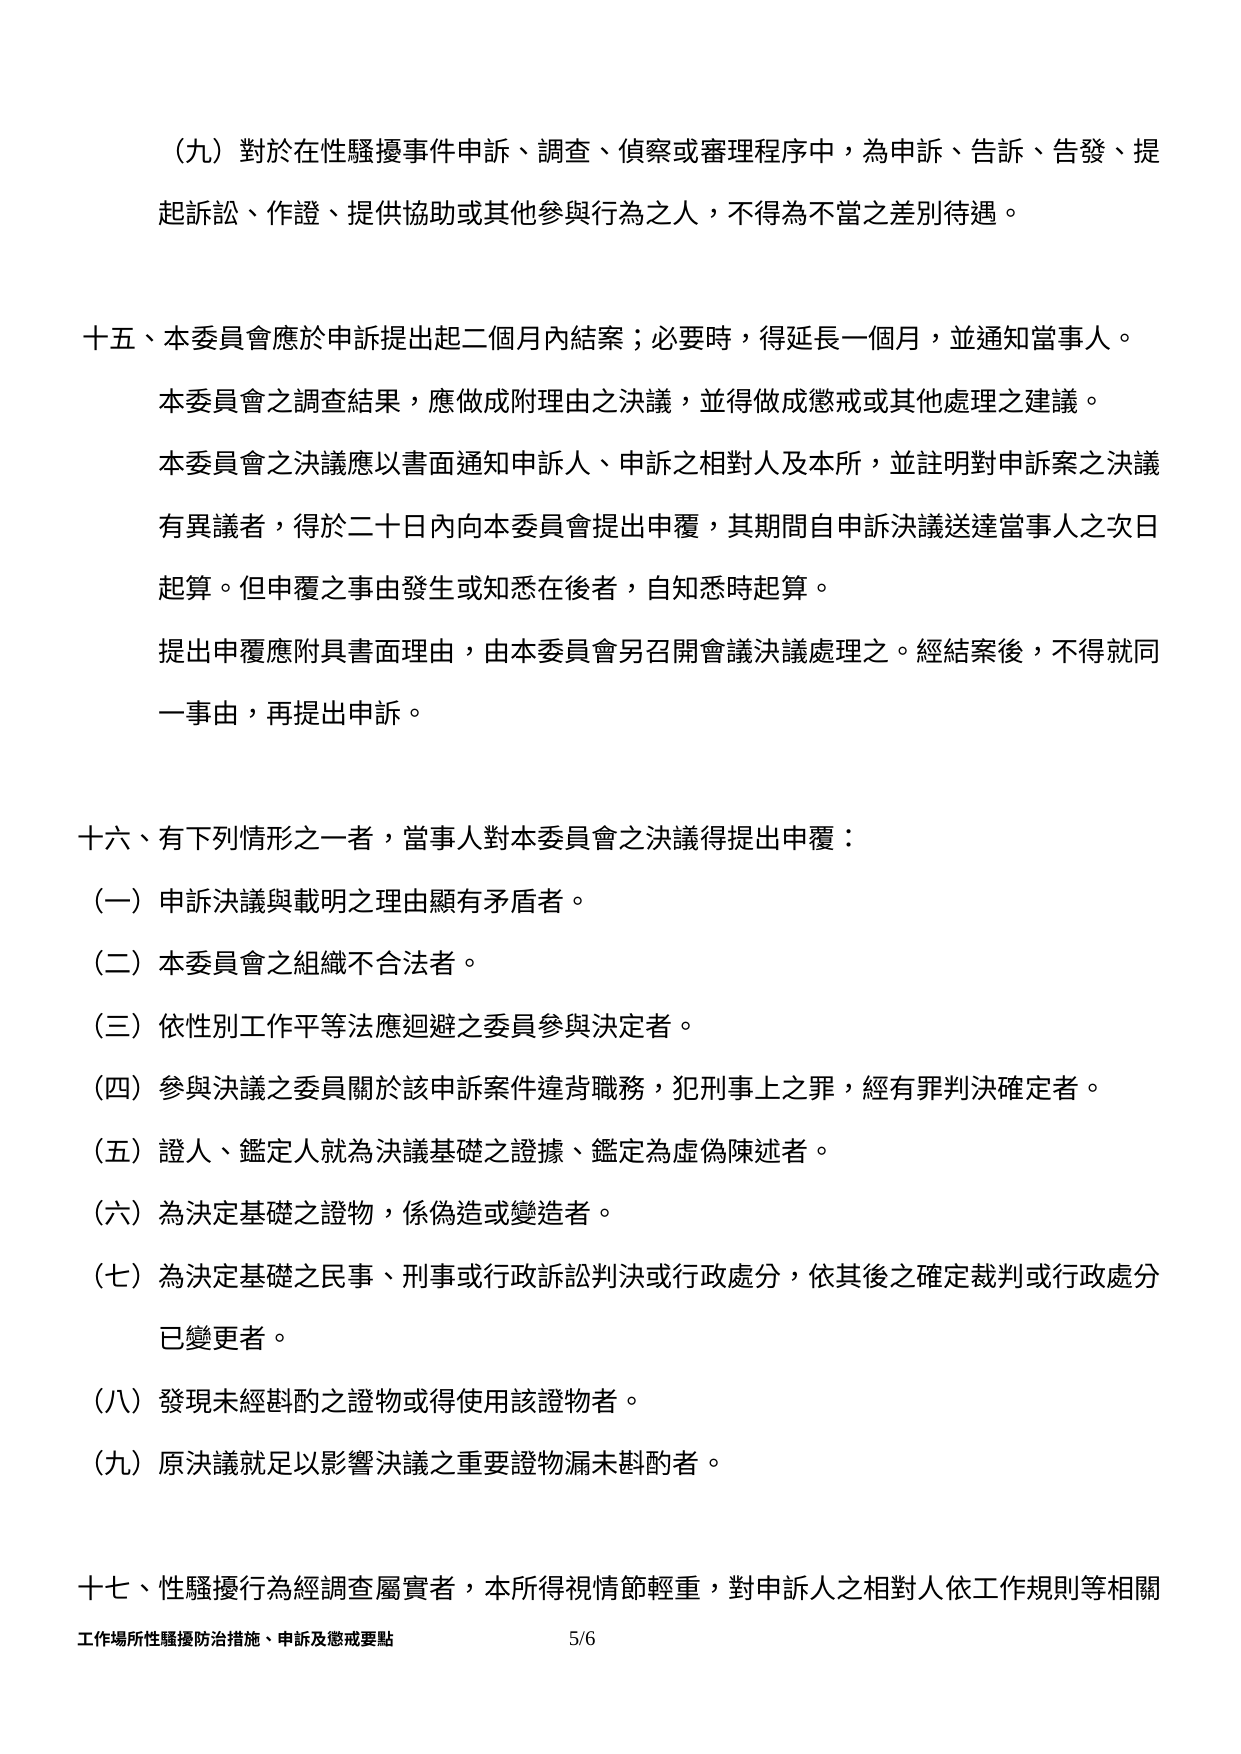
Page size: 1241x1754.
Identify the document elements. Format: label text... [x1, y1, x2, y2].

text （六）為決定基礎之證物，係偽造或變造者。 [77, 1170, 1163, 1232]
text 十五、本委員會應於申訴提出起二個月內結案；必要時，得延長一個月，並通知當事人。 [82, 295, 1163, 357]
text 十六、有下列情形之一者，當事人對本委員會之決議得提出申覆： [77, 795, 1163, 857]
text （九）原決議就足以影響決議之重要證物漏未斟酌者。 [77, 1420, 1163, 1482]
text （七）為決定基礎之民事、刑事或行政訴訟判決或行政處分，依其後之確定裁判或行政處分已變更者。 [77, 1232, 1163, 1357]
text （四）參與決議之委員關於該申訴案件違背職務，犯刑事上之罪，經有罪判決確定者。 [77, 1045, 1163, 1107]
text 本委員會之調查結果，應做成附理由之決議，並得做成懲戒或其他處理之建議。 [158, 357, 1163, 420]
text 十七、性騷擾行為經調查屬實者，本所得視情節輕重，對申訴人之相對人依工作規則等相關 [77, 1545, 1163, 1607]
text （九）對於在性騷擾事件申訴、調查、偵察或審理程序中，為申訴、告訴、告發、提起訴訟、作證、提供協助或其他參與行為之人，不得為不當之差別待遇。 [158, 107, 1163, 232]
text （二）本委員會之組織不合法者。 [77, 920, 1163, 982]
text （三）依性別工作平等法應迴避之委員參與決定者。 [77, 982, 1163, 1045]
text 本委員會之決議應以書面通知申訴人、申訴之相對人及本所，並註明對申訴案之決議有異議者，得於二十日內向本委員會提出申覆，其期間自申訴決議送達當事人之次日起算。但申覆之事由發生或知悉在後者，自知悉時起算。 [158, 420, 1163, 607]
text （一）申訴決議與載明之理由顯有矛盾者。 [77, 857, 1163, 920]
text （八）發現未經斟酌之證物或得使用該證物者。 [77, 1357, 1163, 1420]
text 提出申覆應附具書面理由，由本委員會另召開會議決議處理之。經結案後，不得就同一事由，再提出申訴。 [158, 607, 1163, 732]
text （五）證人、鑑定人就為決議基礎之證據、鑑定為虛偽陳述者。 [77, 1107, 1163, 1170]
